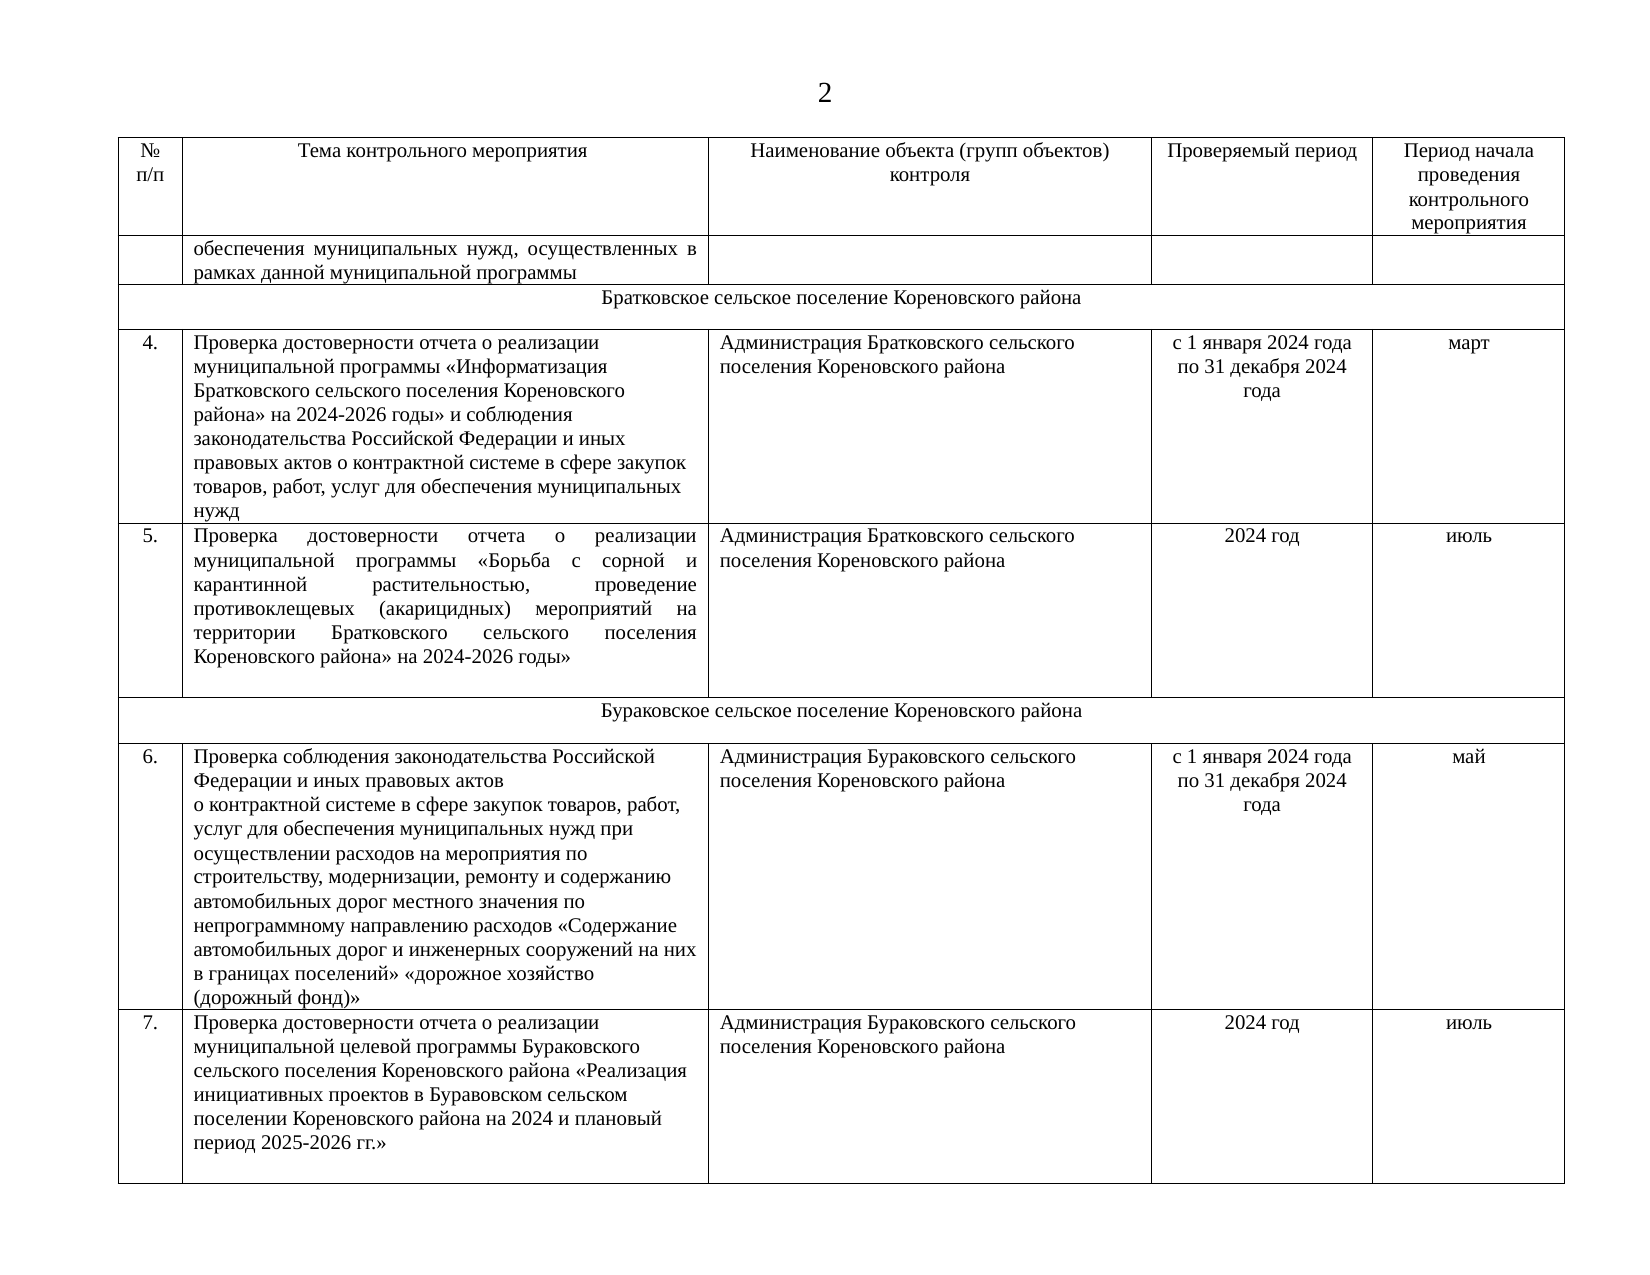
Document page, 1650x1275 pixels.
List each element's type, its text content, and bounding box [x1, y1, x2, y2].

table_cell май [1373, 744, 1564, 1009]
table_cell Администрация Братковского сельского поселения Кореновского района [709, 524, 1151, 697]
table_cell 5. [119, 524, 182, 697]
table_cell 7. [119, 1010, 182, 1183]
table_cell [119, 236, 182, 284]
table_header Наименование объекта (групп объектов) контроля [709, 138, 1151, 234]
table_cell июль [1373, 524, 1564, 697]
table_cell Проверка достоверности отчета о реализации муниципальной целевой программы Бураковского сельского поселения Кореновского района «Реализация инициативных проектов в Буравовском сельском поселении Кореновского района на 2024 и плановый период 2025-2026 гг.» [183, 1010, 708, 1183]
table_header Тема контрольного мероприятия [183, 138, 708, 234]
table_cell Проверка соблюдения законодательства Российской Федерации и иных правовых актов о контрактной системе в сфере закупок товаров, работ, услуг для обеспечения муниципальных нужд при осуществлении расходов на мероприятия по строительству, модернизации, ремонту и содержанию автомобильных дорог местного значения по непрограммному направлению расходов «Содержание автомобильных дорог и инженерных сооружений на них в границах поселений» «дорожное хозяйство (дорожный фонд)» [183, 744, 708, 1009]
table_cell июль [1373, 1010, 1564, 1183]
table_cell с 1 января 2024 года по 31 декабря 2024 года [1152, 744, 1372, 1009]
table_cell Братковское сельское поселение Кореновского района [119, 285, 1564, 329]
table_cell 6. [119, 744, 182, 1009]
table_cell Администрация Братковского сельского поселения Кореновского района [709, 330, 1151, 522]
table_cell с 1 января 2024 года по 31 декабря 2024 года [1152, 330, 1372, 522]
table_header Проверяемый период [1152, 138, 1372, 234]
table_header Период начала проведения контрольного мероприятия [1373, 138, 1564, 234]
table_cell 2024 год [1152, 1010, 1372, 1183]
table_cell Бураковское сельское поселение Кореновского района [119, 698, 1564, 743]
table_header № п/п [119, 138, 182, 234]
table_cell [709, 236, 1151, 284]
table_cell [1152, 236, 1372, 284]
table_cell обеспечения муниципальных нужд, осуществленных в рамках данной муниципальной программы [183, 236, 708, 284]
table_cell март [1373, 330, 1564, 522]
table_cell Проверка достоверности отчета о реализации муниципальной программы «Информатизация Братковского сельского поселения Кореновского района» на 2024-2026 годы» и соблюдения законодательства Российской Федерации и иных правовых актов о контрактной системе в сфере закупок товаров, работ, услуг для обеспечения муниципальных нужд [183, 330, 708, 522]
table_cell Администрация Бураковского сельского поселения Кореновского района [709, 1010, 1151, 1183]
table_cell [1373, 236, 1564, 284]
table_cell Проверка достоверности отчета о реализации муниципальной программы «Борьба с сорной и карантинной растительностью, проведение противоклещевых (акарицидных) мероприятий на территории Братковского сельского поселения Кореновского района» на 2024-2026 годы» [183, 524, 708, 697]
table_cell Администрация Бураковского сельского поселения Кореновского района [709, 744, 1151, 1009]
table_cell 2024 год [1152, 524, 1372, 697]
table_cell 4. [119, 330, 182, 522]
